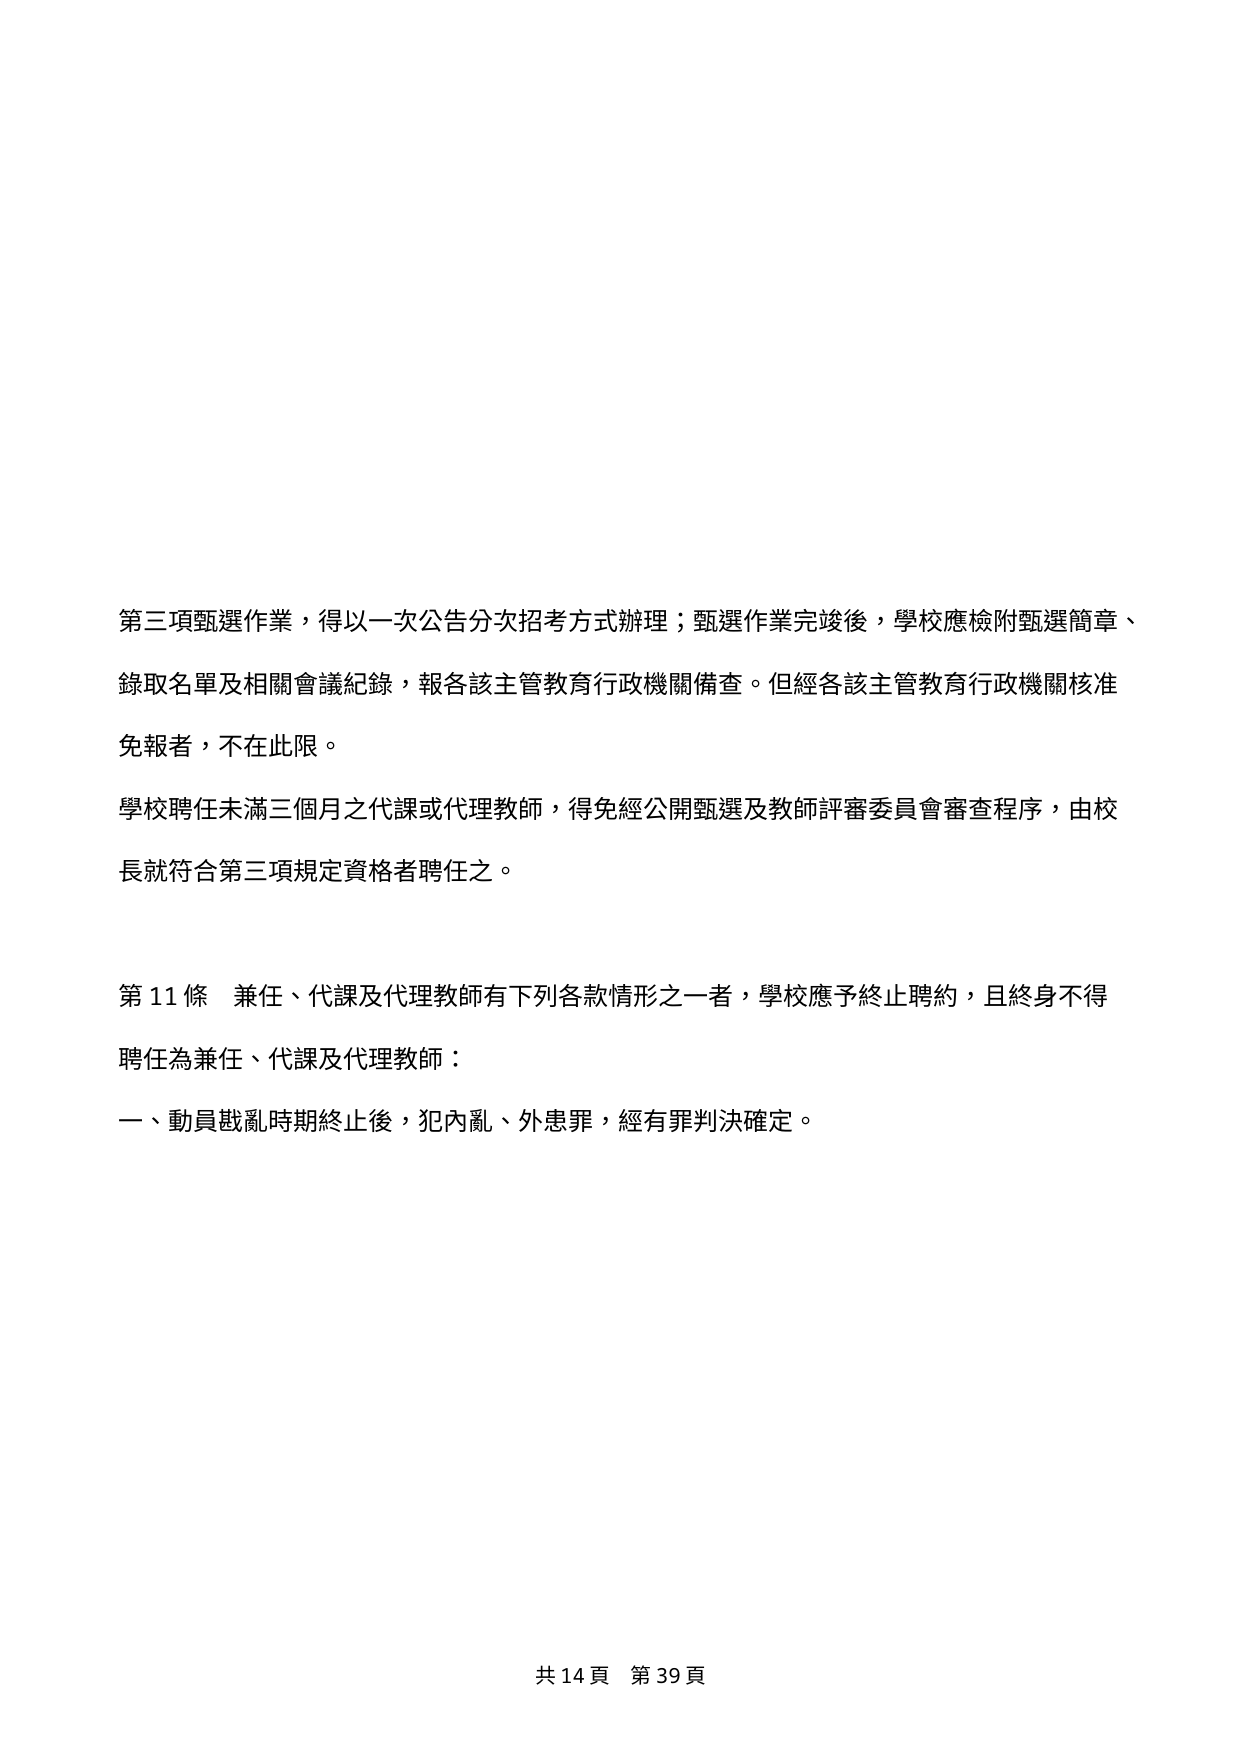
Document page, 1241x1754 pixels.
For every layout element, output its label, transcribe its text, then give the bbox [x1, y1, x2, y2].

text 學校聘任未滿三個月之代課或代理教師，得免經公開甄選及教師評審委員會審查程序，由校長就符合第三項規定資格者聘任之。 [118, 766, 1122, 891]
text 第三項甄選作業，得以一次公告分次招考方式辦理；甄選作業完竣後，學校應檢附甄選簡章、錄取名單及相關會議紀錄，報各該主管教育行政機關備查。但經各該主管教育行政機關核准免報者，不在此限。 [118, 578, 1122, 766]
text 第11條 兼任、代課及代理教師有下列各款情形之一者，學校應予終止聘約，且終身不得聘任為兼任、代課及代理教師： [118, 953, 1122, 1078]
text 一、動員戡亂時期終止後，犯內亂、外患罪，經有罪判決確定。 [118, 1078, 1122, 1141]
